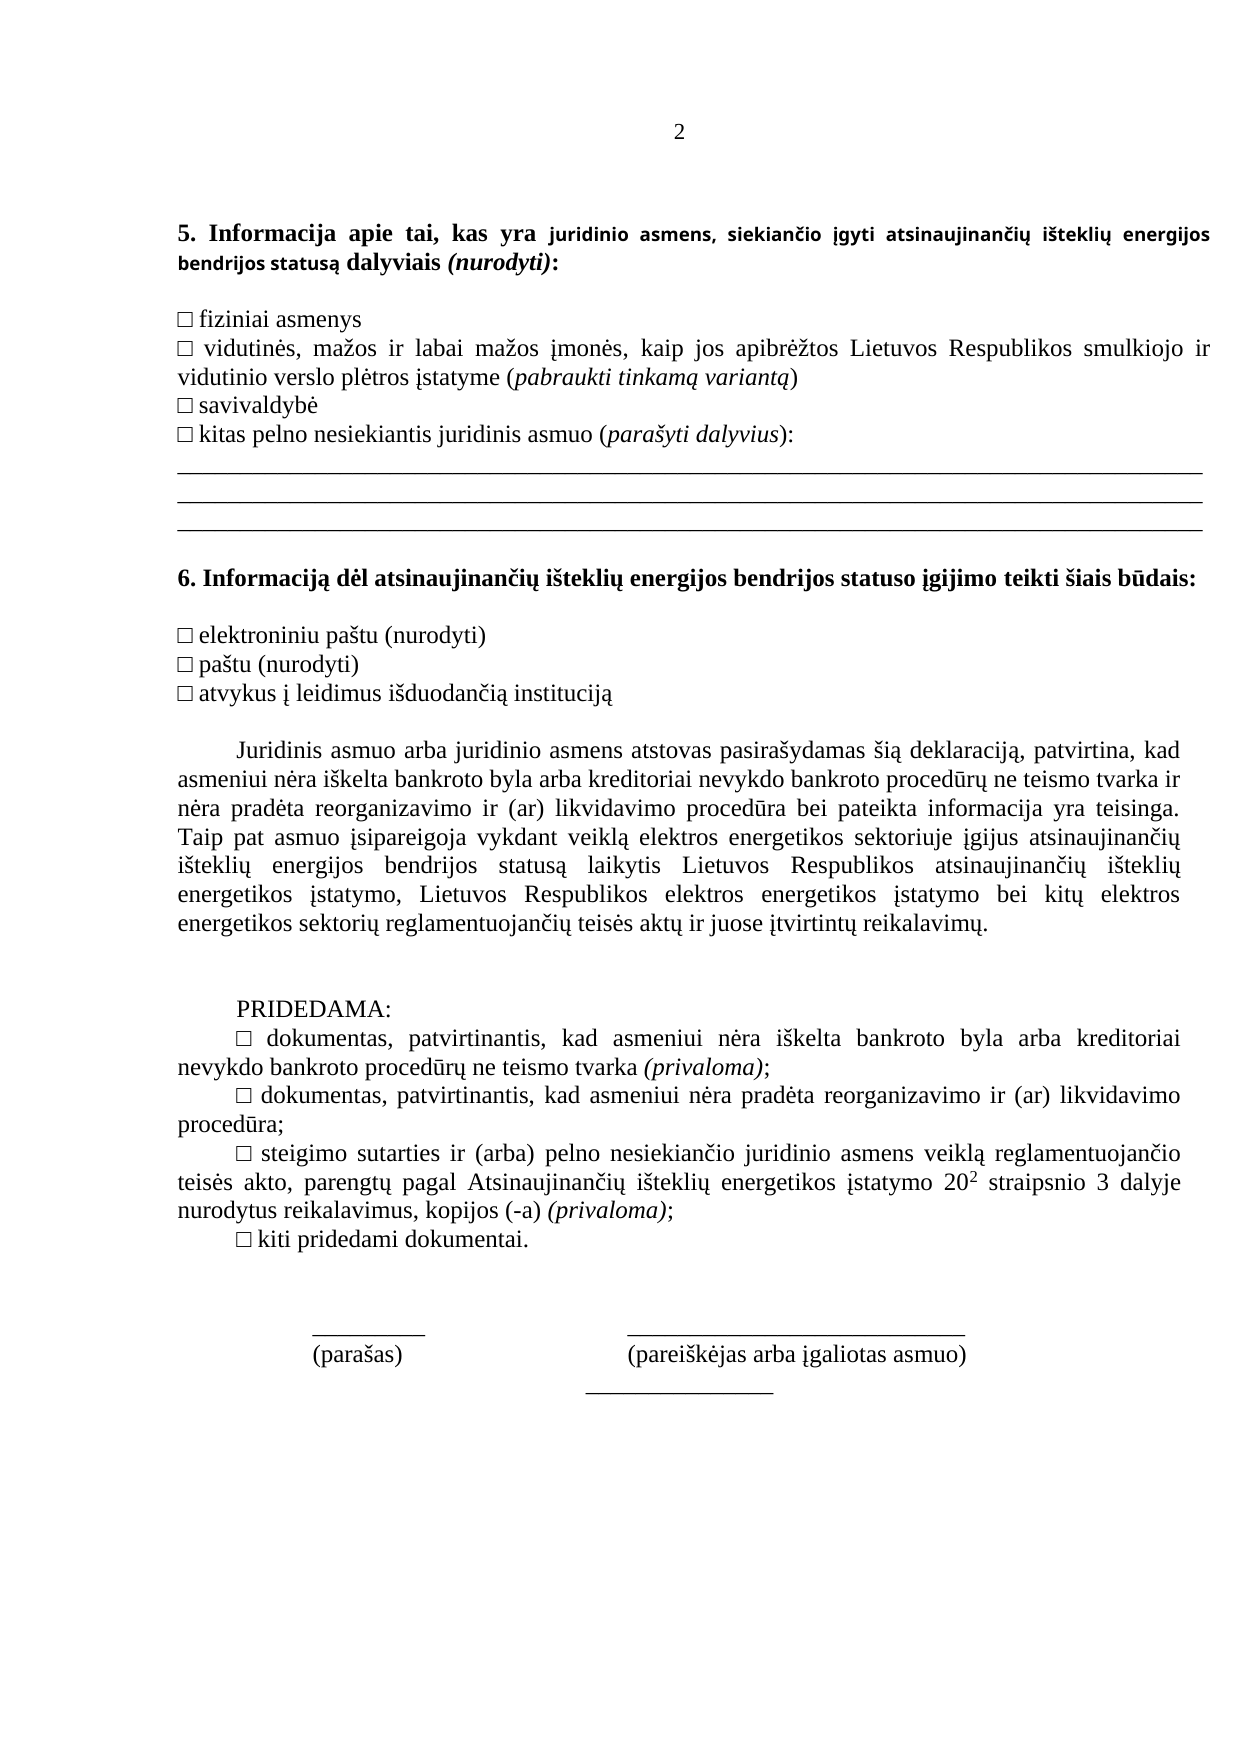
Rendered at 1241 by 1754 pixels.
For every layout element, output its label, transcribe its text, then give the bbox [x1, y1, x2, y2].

text □ steigimo sutarties ir (arba) pelno nesiekiančio juridinio asmens veiklą reglamentuojančio teisės akto, parengtų pagal Atsinaujinančių išteklių energetikos įstatymo 202 straipsnio 3 dalyje nurodytus reikalavimus, kopijos (-a) (privaloma); [177, 1138, 1181, 1224]
text □ savivaldybė [177, 391, 1211, 419]
text _______________ [177, 1368, 1181, 1397]
text Juridinis asmuo arba juridinio asmens atstovas pasirašydamas šią deklaraciją, patvirtina, kad asmeniui nėra iškelta bankroto byla arba kreditoriai nevykdo bankroto procedūrų ne teismo tvarka ir nėra pradėta reorganizavimo ir (ar) likvidavimo procedūra bei pateikta informacija yra teisinga. Taip pat asmuo įsipareigoja vykdant veiklą elektros energetikos sektoriuje įgijus atsinaujinančių išteklių energijos bendrijos statusą laikytis Lietuvos Respublikos atsinaujinančių išteklių energetikos įstatymo, Lietuvos Respublikos elektros energetikos įstatymo bei kitų elektros energetikos sektorių reglamentuojančių teisės aktų ir juose įtvirtintų reikalavimų. [177, 736, 1181, 937]
text 5. Informacija apie tai, kas yra juridinio asmens, siekiančio įgyti atsinaujinančių išteklių energijos bendrijos statusą dalyviais (nurodyti): [177, 218, 1211, 276]
text (parašas) (pareiškėjas arba įgaliotas asmuo) [177, 1339, 1211, 1368]
text □ kitas pelno nesiekiantis juridinis asmuo (parašyti dalyvius): [177, 419, 1211, 448]
text □ atvykus į leidimus išduodančią instituciją [177, 678, 1211, 707]
text 6. Informaciją dėl atsinaujinančių išteklių energijos bendrijos statuso įgijimo teikti šiais būdais: [177, 563, 1211, 592]
text ______________________________________________________________________________________________________________________________________________________________________________________________________________________________________________________ [177, 448, 1211, 534]
text _________ ___________________________ [177, 1311, 1211, 1339]
text □ vidutinės, mažos ir labai mažos įmonės, kaip jos apibrėžtos Lietuvos Respublikos smulkiojo ir vidutinio verslo plėtros įstatyme (pabraukti tinkamą variantą) [177, 333, 1211, 391]
text □ dokumentas, patvirtinantis, kad asmeniui nėra pradėta reorganizavimo ir (ar) likvidavimo procedūra; [177, 1081, 1181, 1138]
text □ paštu (nurodyti) [177, 649, 1211, 678]
text □ elektroniniu paštu (nurodyti) [177, 621, 1211, 649]
text □ dokumentas, patvirtinantis, kad asmeniui nėra iškelta bankroto byla arba kreditoriai nevykdo bankroto procedūrų ne teismo tvarka (privaloma); [177, 1023, 1181, 1081]
text □ kiti pridedami dokumentai. [177, 1224, 1181, 1253]
text PRIDEDAMA: [177, 994, 1181, 1023]
text □ fiziniai asmenys [177, 304, 1211, 333]
